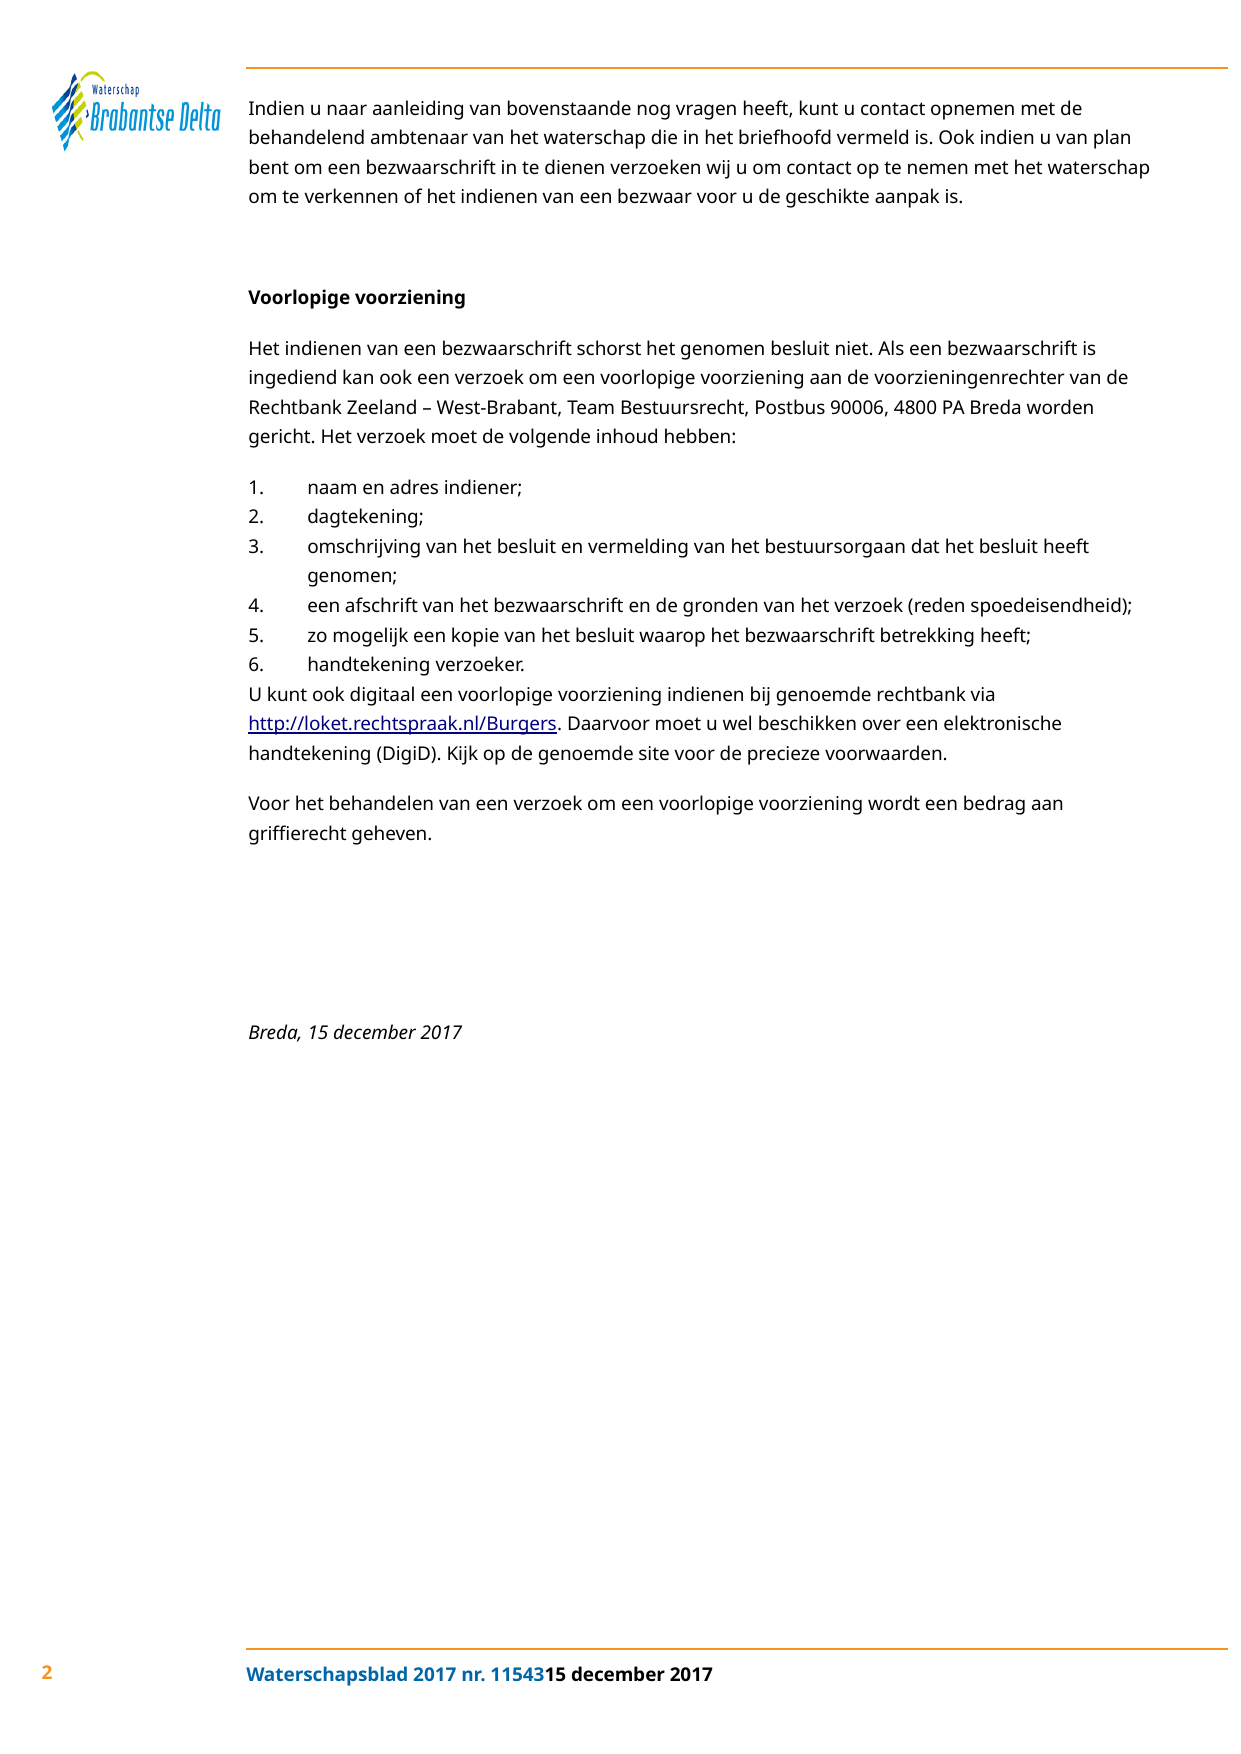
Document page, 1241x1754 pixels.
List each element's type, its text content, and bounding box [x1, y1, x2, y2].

list handtekening verzoeker. [248, 651, 1152, 677]
text Voorlopige voorziening [248, 284, 1152, 310]
list omschrijving van het besluit en vermelding van het bestuursorgaan dat het besluit heeft genomen; [248, 533, 1152, 588]
list dagtekening; [248, 503, 1152, 529]
text U kunt ook digitaal een voorlopige voorziening indienen bij genoemde rechtbank via http://loket.rechtspraak.nl/Burgers. Daarvoor moet u wel beschikken over een elektronische handtekening (DigiD). Kijk op de genoemde site voor de precieze voorwaarden. [248, 681, 1152, 766]
picture [41, 47, 231, 172]
text Het indienen van een bezwaarschrift schorst het genomen besluit niet. Als een bezwaarschrift is ingediend kan ook een verzoek om een voorlopige voorziening aan de voorzieningenrechter van de Rechtbank Zeeland – West-Brabant, Team Bestuursrecht, Postbus 90006, 4800 PA Breda worden gericht. Het verzoek moet de volgende inhoud hebben: [248, 335, 1152, 449]
list naam en adres indiener; [248, 474, 1152, 500]
list zo mogelijk een kopie van het besluit waarop het bezwaarschrift betrekking heeft; [248, 622, 1152, 648]
text Voor het behandelen van een verzoek om een voorlopige voorziening wordt een bedrag aan griffierecht geheven. [248, 791, 1152, 846]
list een afschrift van het bezwaarschrift en de gronden van het verzoek (reden spoedeisendheid); [248, 592, 1152, 618]
text Breda, 15 december 2017 [248, 1019, 1152, 1045]
text Indien u naar aanleiding van bovenstaande nog vragen heeft, kunt u contact opnemen met de behandelend ambtenaar van het waterschap die in het briefhoofd vermeld is. Ook indien u van plan bent om een bezwaarschrift in te dienen verzoeken wij u om contact op te nemen met het waterschap om te verkennen of het indienen van een bezwaar voor u de geschikte aanpak is. [248, 95, 1152, 209]
